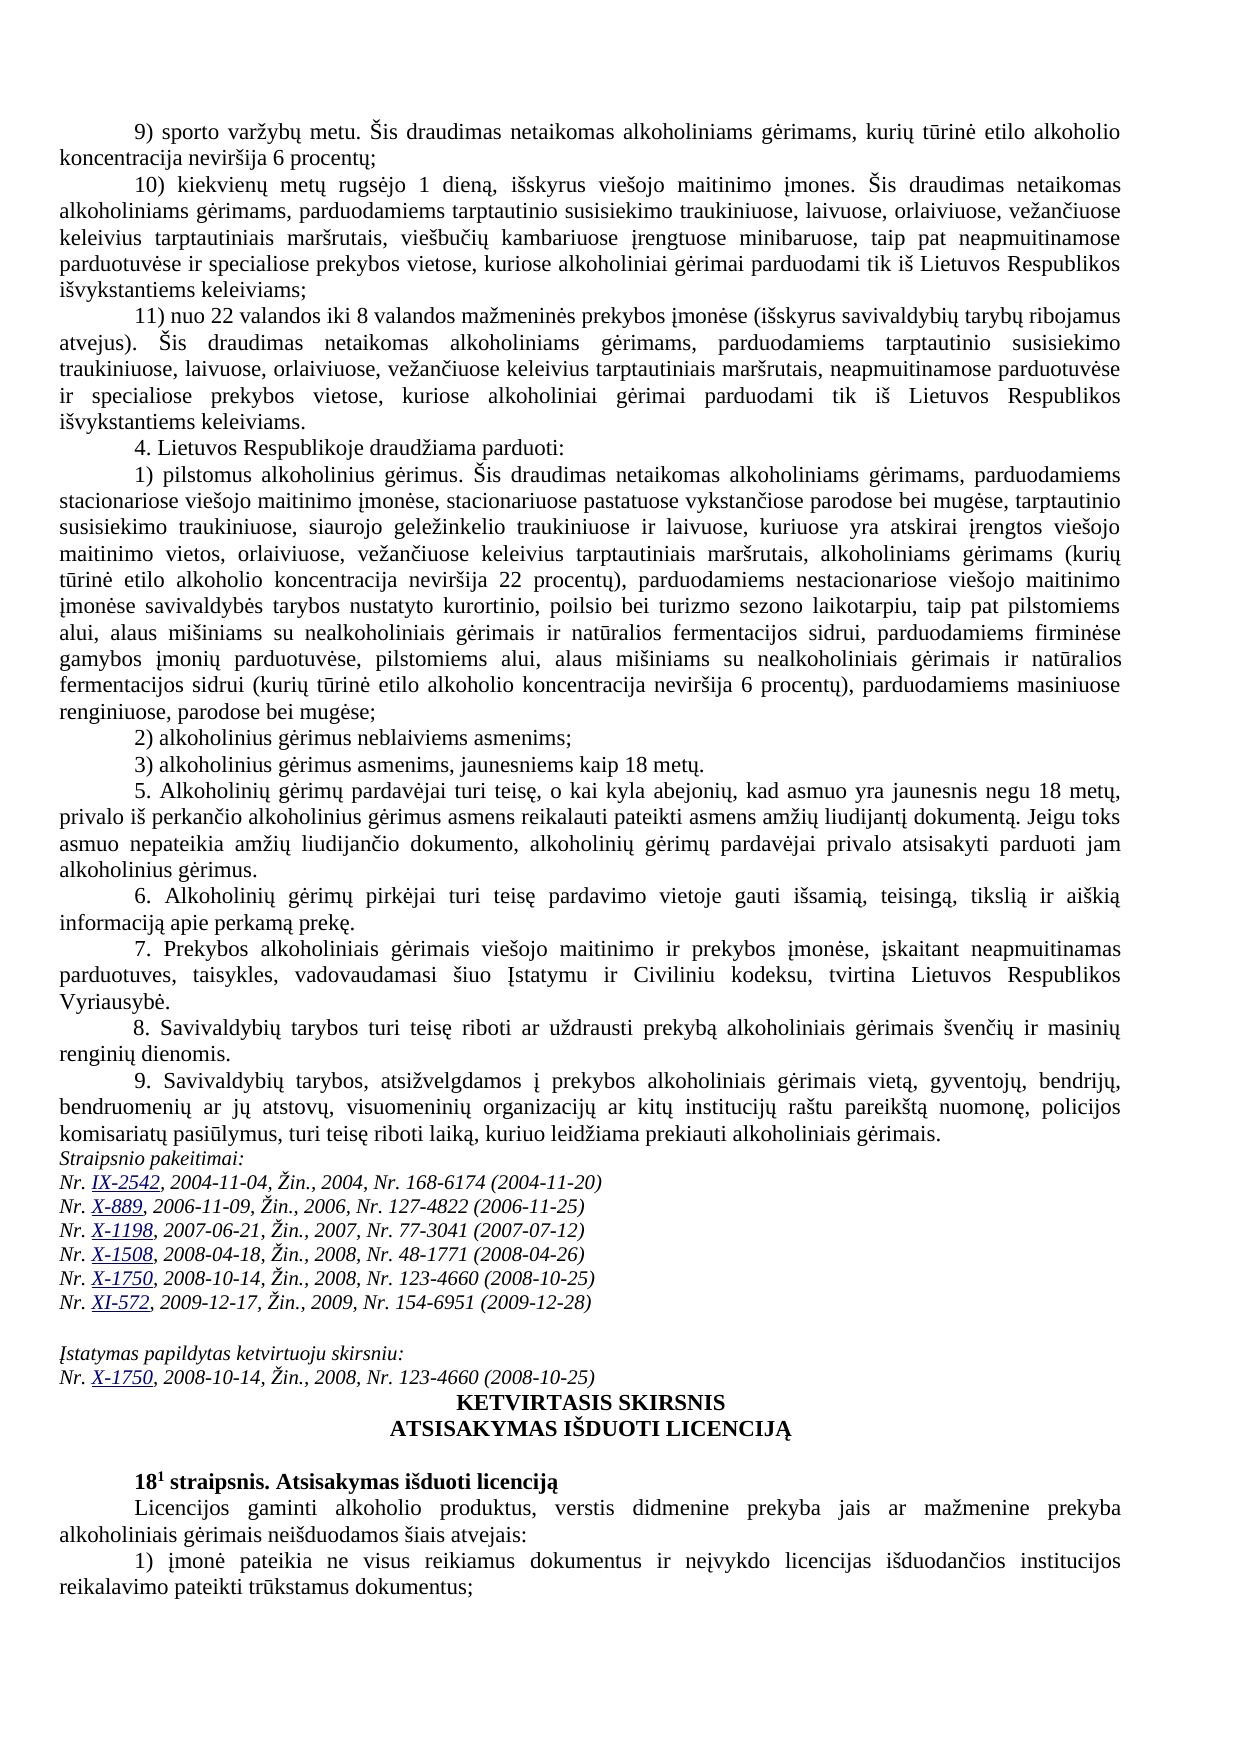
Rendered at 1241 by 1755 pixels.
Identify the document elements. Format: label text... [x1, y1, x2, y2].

text 181 straipsnis. Atsisakymas išduoti licenciją [59, 1468, 1122, 1494]
text 8. Savivaldybių tarybos turi teisę riboti ar uždrausti prekybą alkoholiniais gėrimais švenčių ir masinių renginių dienomis. [59, 1014, 1122, 1067]
text 9. Savivaldybių tarybos, atsižvelgdamos į prekybos alkoholiniais gėrimais vietą, gyventojų, bendrijų, bendruomenių ar jų atstovų, visuomeninių organizacijų ar kitų institucijų raštu pareikštą nuomonę, policijos komisariatų pasiūlymus, turi teisę riboti laiką, kuriuo leidžiama prekiauti alkoholiniais gėrimais. [59, 1067, 1122, 1146]
text Nr. X-1750, 2008-10-14, Žin., 2008, Nr. 123-4660 (2008-10-25) [59, 1266, 1122, 1290]
text 9) sporto varžybų metu. Šis draudimas netaikomas alkoholiniams gėrimams, kurių tūrinė etilo alkoholio koncentracija neviršija 6 procentų; [59, 118, 1122, 171]
text 6. Alkoholinių gėrimų pirkėjai turi teisę pardavimo vietoje gauti išsamią, teisingą, tikslią ir aiškią informaciją apie perkamą prekę. [59, 882, 1122, 935]
text 11) nuo 22 valandos iki 8 valandos mažmeninės prekybos įmonėse (išskyrus savivaldybių tarybų ribojamus atvejus). Šis draudimas netaikomas alkoholiniams gėrimams, parduodamiems tarptautinio susisiekimo traukiniuose, laivuose, orlaiviuose, vežančiuose keleivius tarptautiniais maršrutais, neapmuitinamose parduotuvėse ir specialiose prekybos vietose, kuriose alkoholiniai gėrimai parduodami tik iš Lietuvos Respublikos išvykstantiems keleiviams. [59, 303, 1122, 434]
text 1) pilstomus alkoholinius gėrimus. Šis draudimas netaikomas alkoholiniams gėrimams, parduodamiems stacionariose viešojo maitinimo įmonėse, stacionariuose pastatuose vykstančiose parodose bei mugėse, tarptautinio susisiekimo traukiniuose, siaurojo geležinkelio traukiniuose ir laivuose, kuriuose yra atskirai įrengtos viešojo maitinimo vietos, orlaiviuose, vežančiuose keleivius tarptautiniais maršrutais, alkoholiniams gėrimams (kurių tūrinė etilo alkoholio koncentracija neviršija 22 procentų), parduodamiems nestacionariose viešojo maitinimo įmonėse savivaldybės tarybos nustatyto kurortinio, poilsio bei turizmo sezono laikotarpiu, taip pat pilstomiems alui, alaus mišiniams su nealkoholiniais gėrimais ir natūralios fermentacijos sidrui, parduodamiems firminėse gamybos įmonių parduotuvėse, pilstomiems alui, alaus mišiniams su nealkoholiniais gėrimais ir natūralios fermentacijos sidrui (kurių tūrinė etilo alkoholio koncentracija neviršija 6 procentų), parduodamiems masiniuose renginiuose, parodose bei mugėse; [59, 461, 1122, 724]
text Nr. X-889, 2006-11-09, Žin., 2006, Nr. 127-4822 (2006-11-25) [59, 1194, 1122, 1218]
text 4. Lietuvos Respublikoje draudžiama parduoti: [59, 434, 1122, 461]
text 1) įmonė pateikia ne visus reikiamus dokumentus ir neįvykdo licencijas išduodančios institucijos reikalavimo pateikti trūkstamus dokumentus; [59, 1547, 1122, 1600]
text 2) alkoholinius gėrimus neblaiviems asmenims; [59, 724, 1122, 751]
text KETVIRTASIS SKIRSNIS [59, 1389, 1122, 1415]
text Nr. XI-572, 2009-12-17, Žin., 2009, Nr. 154-6951 (2009-12-28) [59, 1290, 1122, 1314]
text ATSISAKYMAS IŠDUOTI LICENCIJĄ [59, 1415, 1122, 1442]
text 5. Alkoholinių gėrimų pardavėjai turi teisę, o kai kyla abejonių, kad asmuo yra jaunesnis negu 18 metų, privalo iš perkančio alkoholinius gėrimus asmens reikalauti pateikti asmens amžių liudijantį dokumentą. Jeigu toks asmuo nepateikia amžių liudijančio dokumento, alkoholinių gėrimų pardavėjai privalo atsisakyti parduoti jam alkoholinius gėrimus. [59, 777, 1122, 882]
text 7. Prekybos alkoholiniais gėrimais viešojo maitinimo ir prekybos įmonėse, įskaitant neapmuitinamas parduotuves, taisykles, vadovaudamasi šiuo Įstatymu ir Civiliniu kodeksu, tvirtina Lietuvos Respublikos Vyriausybė. [59, 935, 1122, 1014]
text Straipsnio pakeitimai: [59, 1146, 1122, 1170]
text Nr. IX-2542, 2004-11-04, Žin., 2004, Nr. 168-6174 (2004-11-20) [59, 1170, 1122, 1194]
text Nr. X-1750, 2008-10-14, Žin., 2008, Nr. 123-4660 (2008-10-25) [59, 1365, 1122, 1389]
text 10) kiekvienų metų rugsėjo 1 dieną, išskyrus viešojo maitinimo įmones. Šis draudimas netaikomas alkoholiniams gėrimams, parduodamiems tarptautinio susisiekimo traukiniuose, laivuose, orlaiviuose, vežančiuose keleivius tarptautiniais maršrutais, viešbučių kambariuose įrengtuose minibaruose, taip pat neapmuitinamose parduotuvėse ir specialiose prekybos vietose, kuriose alkoholiniai gėrimai parduodami tik iš Lietuvos Respublikos išvykstantiems keleiviams; [59, 171, 1122, 303]
text Nr. X-1508, 2008-04-18, Žin., 2008, Nr. 48-1771 (2008-04-26) [59, 1242, 1122, 1266]
text Licencijos gaminti alkoholio produktus, verstis didmenine prekyba jais ar mažmenine prekyba alkoholiniais gėrimais neišduodamos šiais atvejais: [59, 1494, 1122, 1547]
text Įstatymas papildytas ketvirtuoju skirsniu: [59, 1341, 1122, 1365]
text 3) alkoholinius gėrimus asmenims, jaunesniems kaip 18 metų. [59, 751, 1122, 777]
text Nr. X-1198, 2007-06-21, Žin., 2007, Nr. 77-3041 (2007-07-12) [59, 1218, 1122, 1242]
